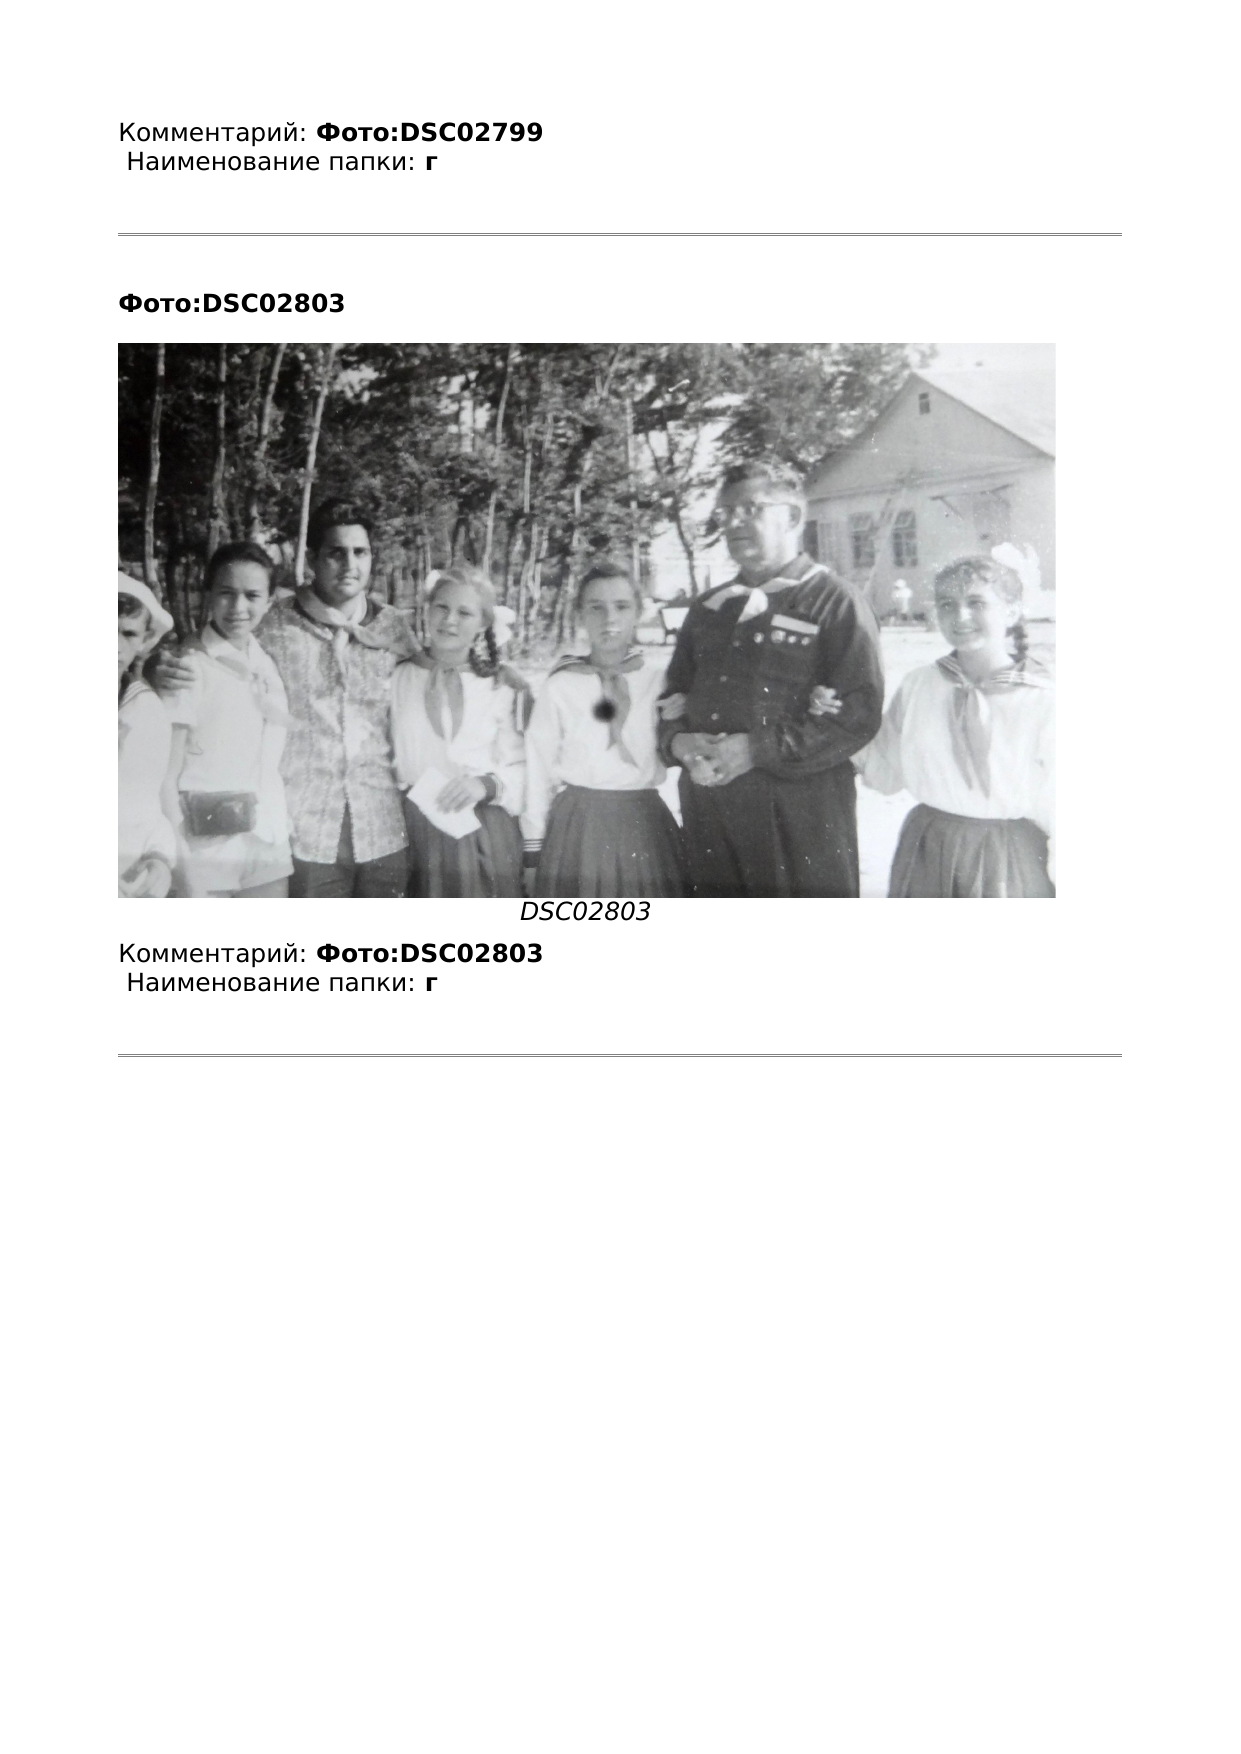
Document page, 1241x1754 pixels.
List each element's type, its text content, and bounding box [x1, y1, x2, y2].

text DSC02803 [118, 898, 1056, 927]
text Комментарий: Фото:DSC02799 Наименование папки: г [118, 118, 1122, 206]
text Комментарий: Фото:DSC02803 Наименование папки: г [118, 939, 1122, 1027]
picture [118, 343, 1056, 898]
subtitle Фото:DSC02803 [118, 289, 1122, 319]
